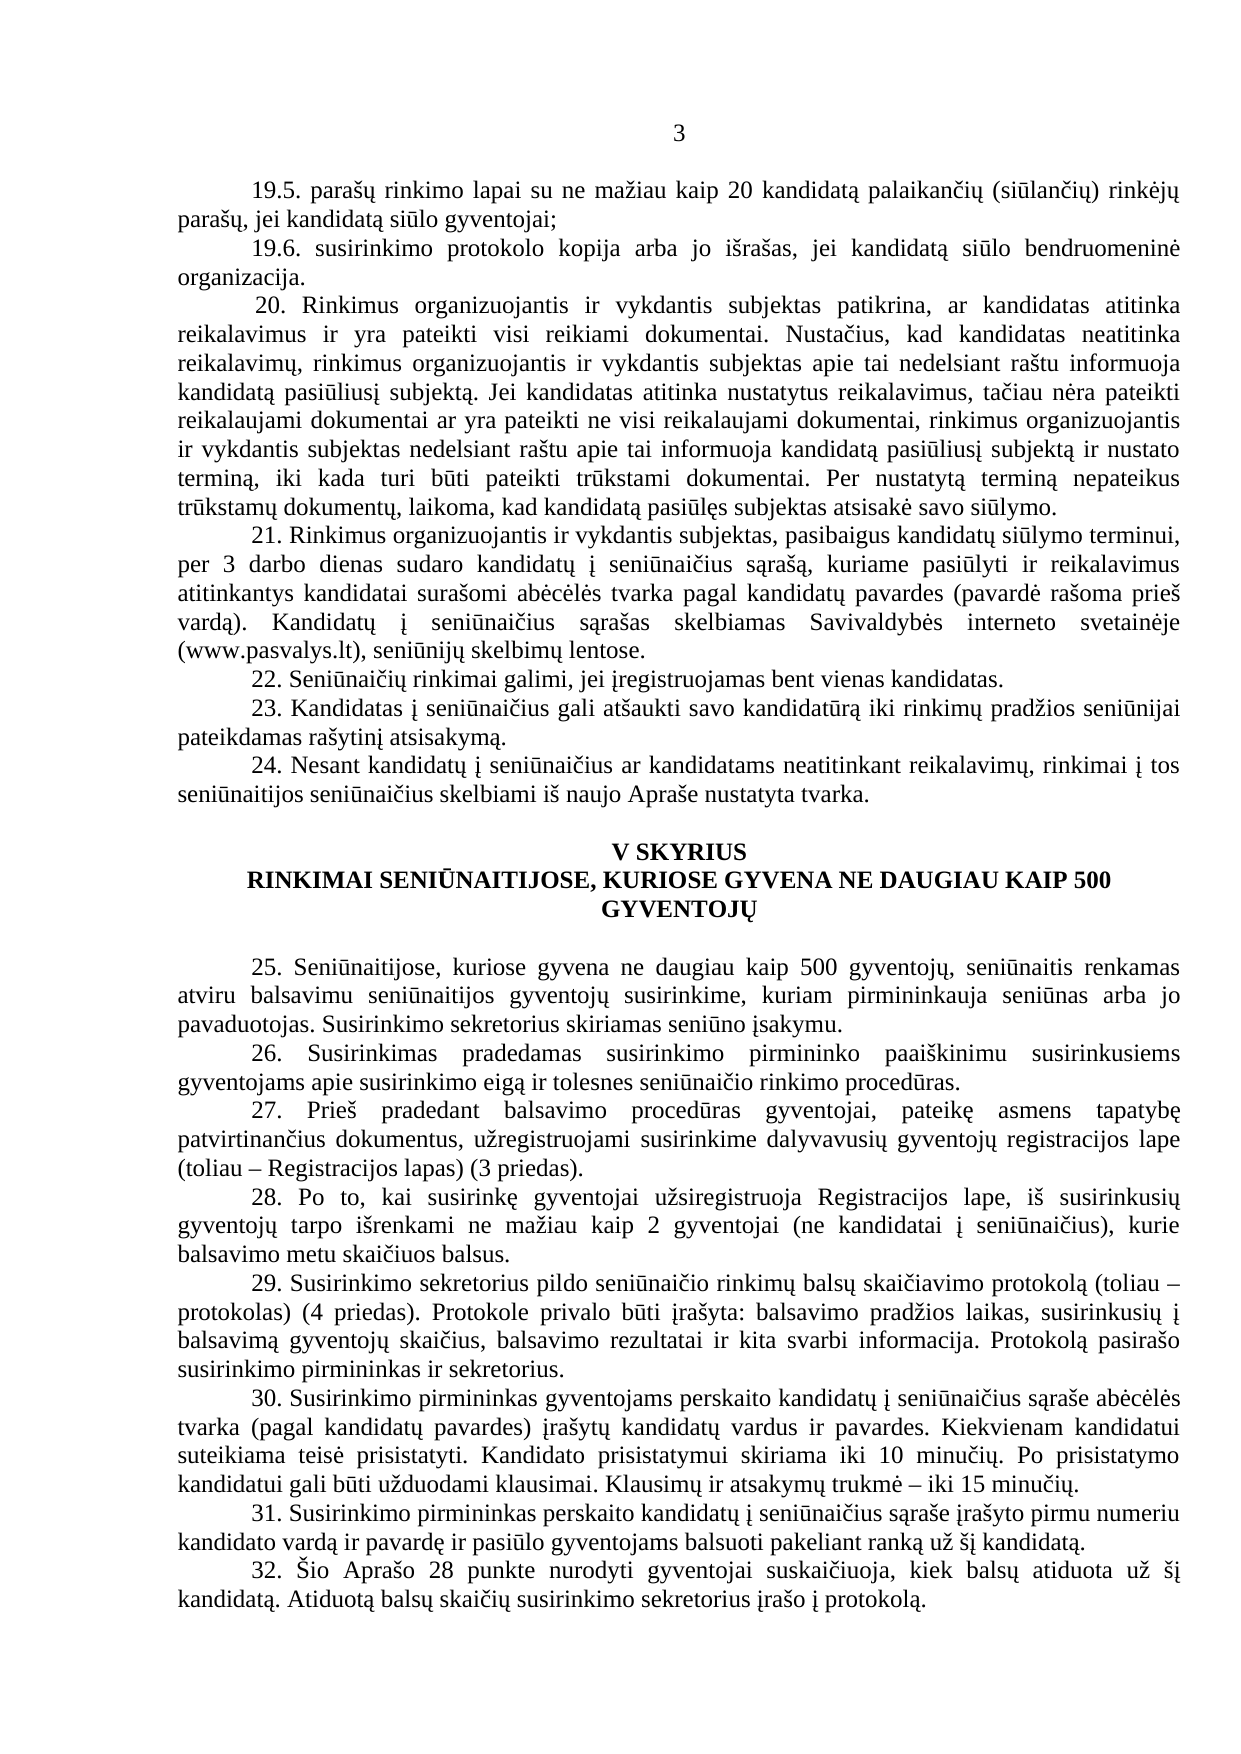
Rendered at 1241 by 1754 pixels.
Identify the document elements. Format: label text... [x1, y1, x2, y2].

text V SKYRIUS [177, 837, 1181, 866]
text 22. Seniūnaičių rinkimai galimi, jei įregistruojamas bent vienas kandidatas. [177, 664, 1181, 693]
text 20. Rinkimus organizuojantis ir vykdantis subjektas patikrina, ar kandidatas atitinka reikalavimus ir yra pateikti visi reikiami dokumentai. Nustačius, kad kandidatas neatitinka reikalavimų, rinkimus organizuojantis ir vykdantis subjektas apie tai nedelsiant raštu informuoja kandidatą pasiūliusį subjektą. Jei kandidatas atitinka nustatytus reikalavimus, tačiau nėra pateikti reikalaujami dokumentai ar yra pateikti ne visi reikalaujami dokumentai, rinkimus organizuojantis ir vykdantis subjektas nedelsiant raštu apie tai informuoja kandidatą pasiūliusį subjektą ir nustato terminą, iki kada turi būti pateikti trūkstami dokumentai. Per nustatytą terminą nepateikus trūkstamų dokumentų, laikoma, kad kandidatą pasiūlęs subjektas atsisakė savo siūlymo. [177, 291, 1181, 521]
text RINKIMAI SENIŪNAITIJOSE, KURIOSE GYVENA NE DAUGIAU KAIP 500 GYVENTOJŲ [177, 866, 1181, 923]
text 31. Susirinkimo pirmininkas perskaito kandidatų į seniūnaičius sąraše įrašyto pirmu numeriu kandidato vardą ir pavardę ir pasiūlo gyventojams balsuoti pakeliant ranką už šį kandidatą. [177, 1498, 1181, 1556]
text 27. Prieš pradedant balsavimo procedūras gyventojai, pateikę asmens tapatybę patvirtinančius dokumentus, užregistruojami susirinkime dalyvavusių gyventojų registracijos lape (toliau – Registracijos lapas) (3 priedas). [177, 1096, 1181, 1182]
text 28. Po to, kai susirinkę gyventojai užsiregistruoja Registracijos lape, iš susirinkusių gyventojų tarpo išrenkami ne mažiau kaip 2 gyventojai (ne kandidatai į seniūnaičius), kurie balsavimo metu skaičiuos balsus. [177, 1182, 1181, 1268]
text 19.6. susirinkimo protokolo kopija arba jo išrašas, jei kandidatą siūlo bendruomeninė organizacija. [177, 233, 1181, 291]
text 19.5. parašų rinkimo lapai su ne mažiau kaip 20 kandidatą palaikančių (siūlančių) rinkėjų parašų, jei kandidatą siūlo gyventojai; [177, 176, 1181, 233]
text 21. Rinkimus organizuojantis ir vykdantis subjektas, pasibaigus kandidatų siūlymo terminui, per 3 darbo dienas sudaro kandidatų į seniūnaičius sąrašą, kuriame pasiūlyti ir reikalavimus atitinkantys kandidatai surašomi abėcėlės tvarka pagal kandidatų pavardes (pavardė rašoma prieš vardą). Kandidatų į seniūnaičius sąrašas skelbiamas Savivaldybės interneto svetainėje (www.pasvalys.lt), seniūnijų skelbimų lentose. [177, 521, 1181, 664]
text 26. Susirinkimas pradedamas susirinkimo pirmininko paaiškinimu susirinkusiems gyventojams apie susirinkimo eigą ir tolesnes seniūnaičio rinkimo procedūras. [177, 1038, 1181, 1096]
text 29. Susirinkimo sekretorius pildo seniūnaičio rinkimų balsų skaičiavimo protokolą (toliau –protokolas) (4 priedas). Protokole privalo būti įrašyta: balsavimo pradžios laikas, susirinkusių į balsavimą gyventojų skaičius, balsavimo rezultatai ir kita svarbi informacija. Protokolą pasirašo susirinkimo pirmininkas ir sekretorius. [177, 1268, 1181, 1383]
text 24. Nesant kandidatų į seniūnaičius ar kandidatams neatitinkant reikalavimų, rinkimai į tos seniūnaitijos seniūnaičius skelbiami iš naujo Apraše nustatyta tvarka. [177, 751, 1181, 808]
text 30. Susirinkimo pirmininkas gyventojams perskaito kandidatų į seniūnaičius sąraše abėcėlės tvarka (pagal kandidatų pavardes) įrašytų kandidatų vardus ir pavardes. Kiekvienam kandidatui suteikiama teisė prisistatyti. Kandidato prisistatymui skiriama iki 10 minučių. Po prisistatymo kandidatui gali būti užduodami klausimai. Klausimų ir atsakymų trukmė – iki 15 minučių. [177, 1383, 1181, 1498]
text 25. Seniūnaitijose, kuriose gyvena ne daugiau kaip 500 gyventojų, seniūnaitis renkamas atviru balsavimu seniūnaitijos gyventojų susirinkime, kuriam pirmininkauja seniūnas arba jo pavaduotojas. Susirinkimo sekretorius skiriamas seniūno įsakymu. [177, 952, 1181, 1038]
text 32. Šio Aprašo 28 punkte nurodyti gyventojai suskaičiuoja, kiek balsų atiduota už šį kandidatą. Atiduotą balsų skaičių susirinkimo sekretorius įrašo į protokolą. [177, 1556, 1181, 1613]
text 23. Kandidatas į seniūnaičius gali atšaukti savo kandidatūrą iki rinkimų pradžios seniūnijai pateikdamas rašytinį atsisakymą. [177, 693, 1181, 751]
